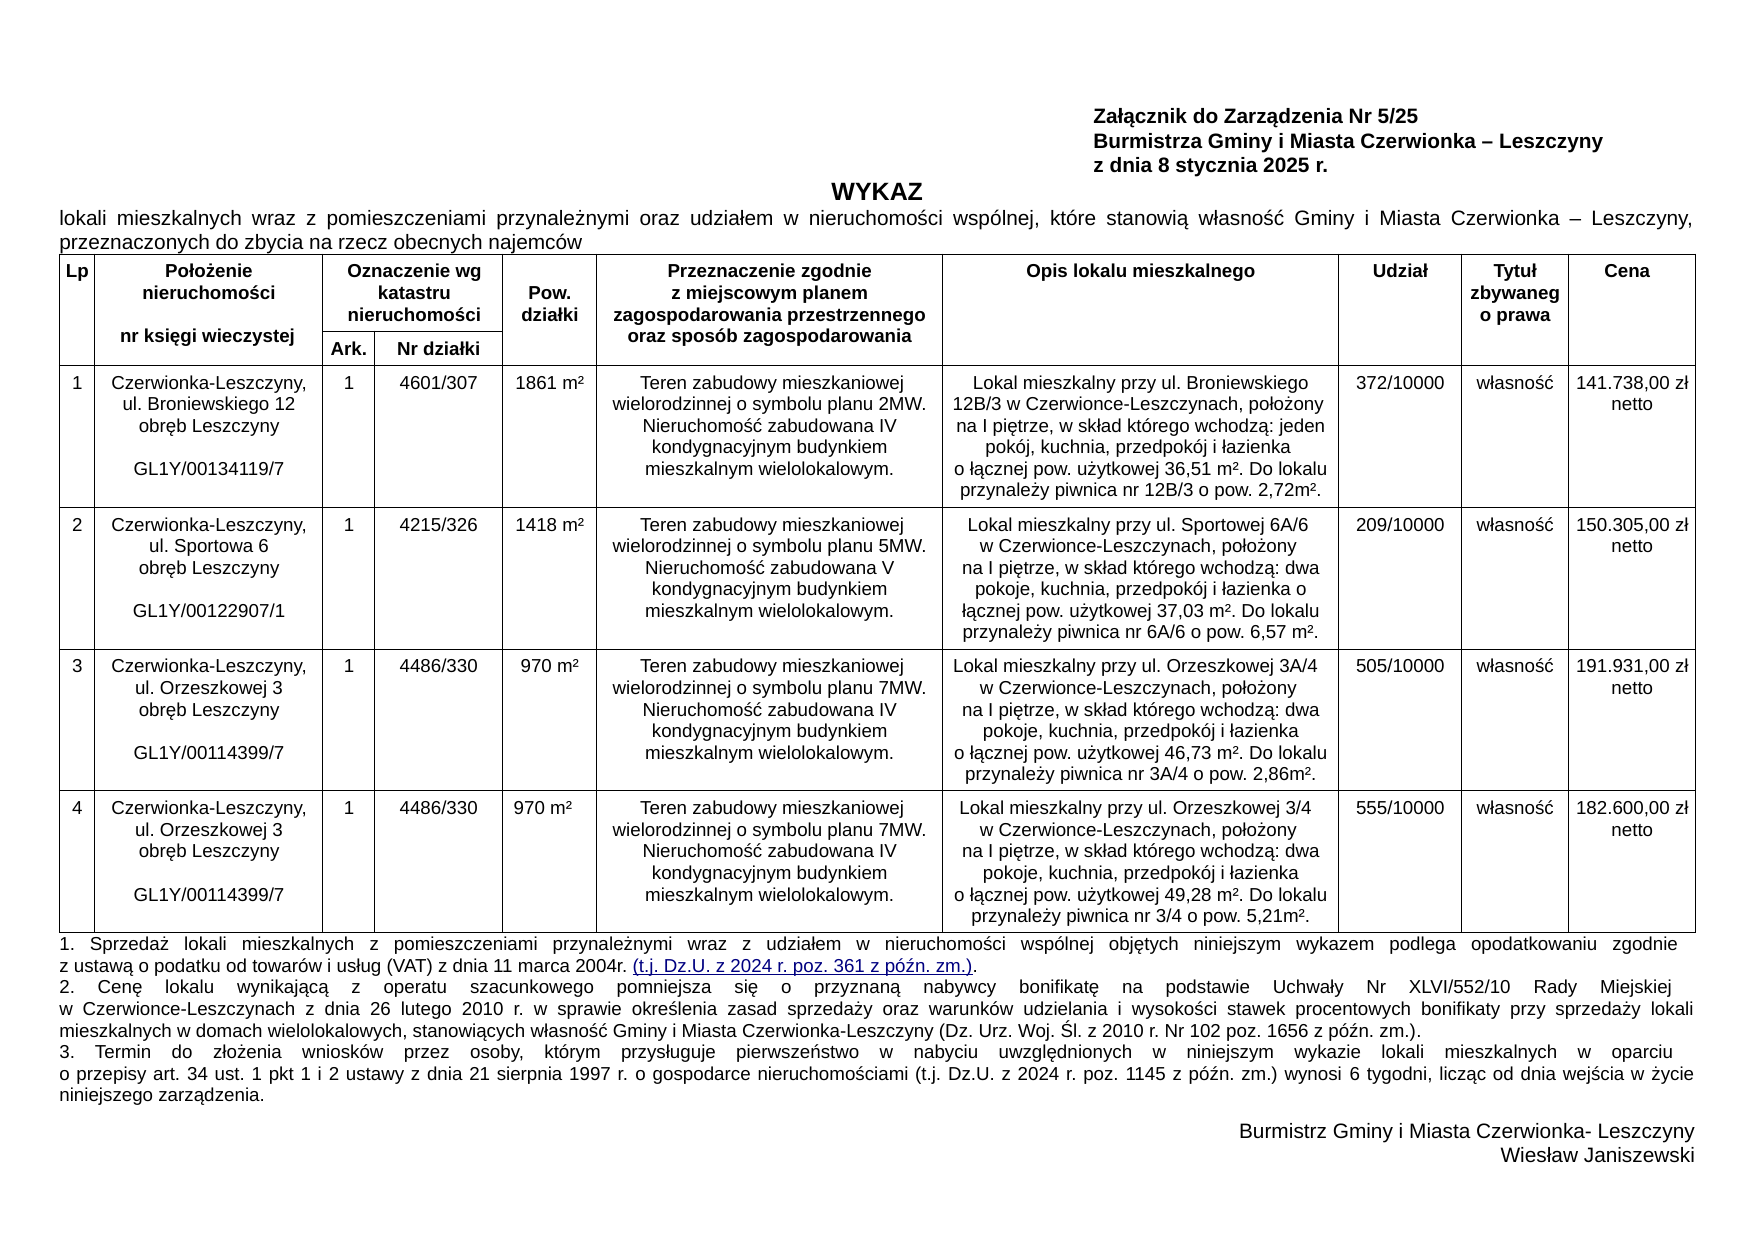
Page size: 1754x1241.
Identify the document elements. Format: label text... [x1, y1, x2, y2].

table_cell 970 m² [503, 650, 596, 790]
table_cell 209/10000 [1339, 508, 1461, 648]
table_cell Czerwionka-Leszczyny, ul. Sportowa 6 obręb Leszczyny GL1Y/00122907/1 [95, 508, 322, 648]
table_cell Teren zabudowy mieszkaniowej wielorodzinnej o symbolu planu 2MW. Nieruchomość zabudowana IV kondygnacyjnym budynkiem mieszkalnym wielolokalowym. [597, 366, 942, 507]
table_cell 150.305,00 zł netto [1569, 508, 1695, 648]
table_cell 1 [323, 366, 374, 507]
table_cell 4486/330 [375, 791, 502, 932]
table_header Opis lokalu mieszkalnego [943, 255, 1338, 365]
table_cell 4486/330 [375, 650, 502, 790]
table_cell 4601/307 [375, 366, 502, 507]
text 2. Cenę lokalu wynikającą z operatu szacunkowego pomniejsza się o przyznaną nabywcy bonifikatę na podstawie Uchwały Nr XLVI/552/10 Rady Miejskiej w Czerwionce-Leszczynach z dnia 26 lutego 2010 r. w sprawie określenia zasad sprzedaży oraz warunków udzielania i wysokości stawek procentowych bonifikaty przy sprzedaży lokali mieszkalnych w domach wielolokalowych, stanowiących własność Gminy i Miasta Czerwionka-Leszczyny (Dz. Urz. Woj. Śl. z 2010 r. Nr 102 poz. 1656 z późn. zm.). [59, 976, 1695, 1041]
table_cell 1 [323, 650, 374, 790]
table_cell 555/10000 [1339, 791, 1461, 932]
table_cell 505/10000 [1339, 650, 1461, 790]
table_cell Lokal mieszkalny przy ul. Orzeszkowej 3/4 w Czerwionce-Leszczynach, położony na I piętrze, w skład którego wchodzą: dwa pokoje, kuchnia, przedpokój i łazienka o łącznej pow. użytkowej 49,28 m². Do lokalu przynależy piwnica nr 3/4 o pow. 5,21m². [943, 791, 1338, 932]
table_cell Czerwionka-Leszczyny, ul. Orzeszkowej 3 obręb Leszczyny GL1Y/00114399/7 [95, 650, 322, 790]
table_header Cena [1569, 255, 1695, 365]
table_cell Lokal mieszkalny przy ul. Orzeszkowej 3A/4 w Czerwionce-Leszczynach, położony na I piętrze, w skład którego wchodzą: dwa pokoje, kuchnia, przedpokój i łazienka o łącznej pow. użytkowej 46,73 m². Do lokalu przynależy piwnica nr 3A/4 o pow. 2,86m². [943, 650, 1338, 790]
text lokali mieszkalnych wraz z pomieszczeniami przynależnymi oraz udziałem w nieruchomości wspólnej, które stanowią własność Gminy i Miasta Czerwionka – Leszczyny, przeznaczonych do zbycia na rzecz obecnych najemców [59, 206, 1695, 253]
text Załącznik do Zarządzenia Nr 5/25 [59, 102, 1695, 129]
table_cell 372/10000 [1339, 366, 1461, 507]
table_cell 141.738,00 zł netto [1569, 366, 1695, 507]
text Burmistrza Gminy i Miasta Czerwionka – Leszczyny z dnia 8 stycznia 2025 r. [59, 129, 1695, 177]
table_cell 3 [60, 650, 94, 790]
table_cell 4215/326 [375, 508, 502, 648]
table_cell własność [1462, 366, 1568, 507]
table_cell 1861 m² [503, 366, 596, 507]
table_cell własność [1462, 791, 1568, 932]
table_header Tytuł zbywanego prawa [1462, 255, 1568, 365]
table_header Przeznaczenie zgodnie z miejscowym planem zagospodarowania przestrzennego oraz sposób zagospodarowania [597, 255, 942, 365]
table_header Oznaczenie wg katastru nieruchomości [323, 255, 502, 331]
table_cell 191.931,00 zł netto [1569, 650, 1695, 790]
table_cell 1 [323, 508, 374, 648]
table_cell 970 m² [503, 791, 596, 932]
table_cell 2 [60, 508, 94, 648]
table_cell Czerwionka-Leszczyny, ul. Broniewskiego 12 obręb Leszczyny GL1Y/00134119/7 [95, 366, 322, 507]
table_header Udział [1339, 255, 1461, 365]
text 1. Sprzedaż lokali mieszkalnych z pomieszczeniami przynależnymi wraz z udziałem w nieruchomości wspólnej objętych niniejszym wykazem podlega opodatkowaniu zgodnie z ustawą o podatku od towarów i usług (VAT) z dnia 11 marca 2004r. (t.j. Dz.U. z 2024 r. poz. 361 z późn. zm.). [59, 933, 1695, 976]
table_cell Teren zabudowy mieszkaniowej wielorodzinnej o symbolu planu 5MW. Nieruchomość zabudowana V kondygnacyjnym budynkiem mieszkalnym wielolokalowym. [597, 508, 942, 648]
table_cell Lokal mieszkalny przy ul. Sportowej 6A/6 w Czerwionce-Leszczynach, położony na I piętrze, w skład którego wchodzą: dwa pokoje, kuchnia, przedpokój i łazienka o łącznej pow. użytkowej 37,03 m². Do lokalu przynależy piwnica nr 6A/6 o pow. 6,57 m². [943, 508, 1338, 648]
table_cell Lokal mieszkalny przy ul. Broniewskiego 12B/3 w Czerwionce-Leszczynach, położony na I piętrze, w skład którego wchodzą: jeden pokój, kuchnia, przedpokój i łazienka o łącznej pow. użytkowej 36,51 m². Do lokalu przynależy piwnica nr 12B/3 o pow. 2,72m². [943, 366, 1338, 507]
table_header Pow. działki [503, 255, 596, 365]
table_cell własność [1462, 508, 1568, 648]
table_cell Ark. [323, 332, 374, 365]
table_cell Teren zabudowy mieszkaniowej wielorodzinnej o symbolu planu 7MW. Nieruchomość zabudowana IV kondygnacyjnym budynkiem mieszkalnym wielolokalowym. [597, 791, 942, 932]
table_cell 1418 m² [503, 508, 596, 648]
table_cell własność [1462, 650, 1568, 790]
text 3. Termin do złożenia wniosków przez osoby, którym przysługuje pierwszeństwo w nabyciu uwzględnionych w niniejszym wykazie lokali mieszkalnych w oparciu o przepisy art. 34 ust. 1 pkt 1 i 2 ustawy z dnia 21 sierpnia 1997 r. o gospodarce nieruchomościami (t.j. Dz.U. z 2024 r. poz. 1145 z późn. zm.) wynosi 6 tygodni, licząc od dnia wejścia w życie niniejszego zarządzenia. [59, 1041, 1695, 1106]
text WYKAZ [59, 177, 1695, 206]
table_cell Teren zabudowy mieszkaniowej wielorodzinnej o symbolu planu 7MW. Nieruchomość zabudowana IV kondygnacyjnym budynkiem mieszkalnym wielolokalowym. [597, 650, 942, 790]
table_cell 1 [60, 366, 94, 507]
table_cell 182.600,00 zł netto [1569, 791, 1695, 932]
table_cell Czerwionka-Leszczyny, ul. Orzeszkowej 3 obręb Leszczyny GL1Y/00114399/7 [95, 791, 322, 932]
table_cell 4 [60, 791, 94, 932]
table_cell Nr działki [375, 332, 502, 365]
table_cell 1 [323, 791, 374, 932]
table_header Lp [60, 255, 94, 365]
table_header Położenie nieruchomości nr księgi wieczystej [95, 255, 322, 365]
